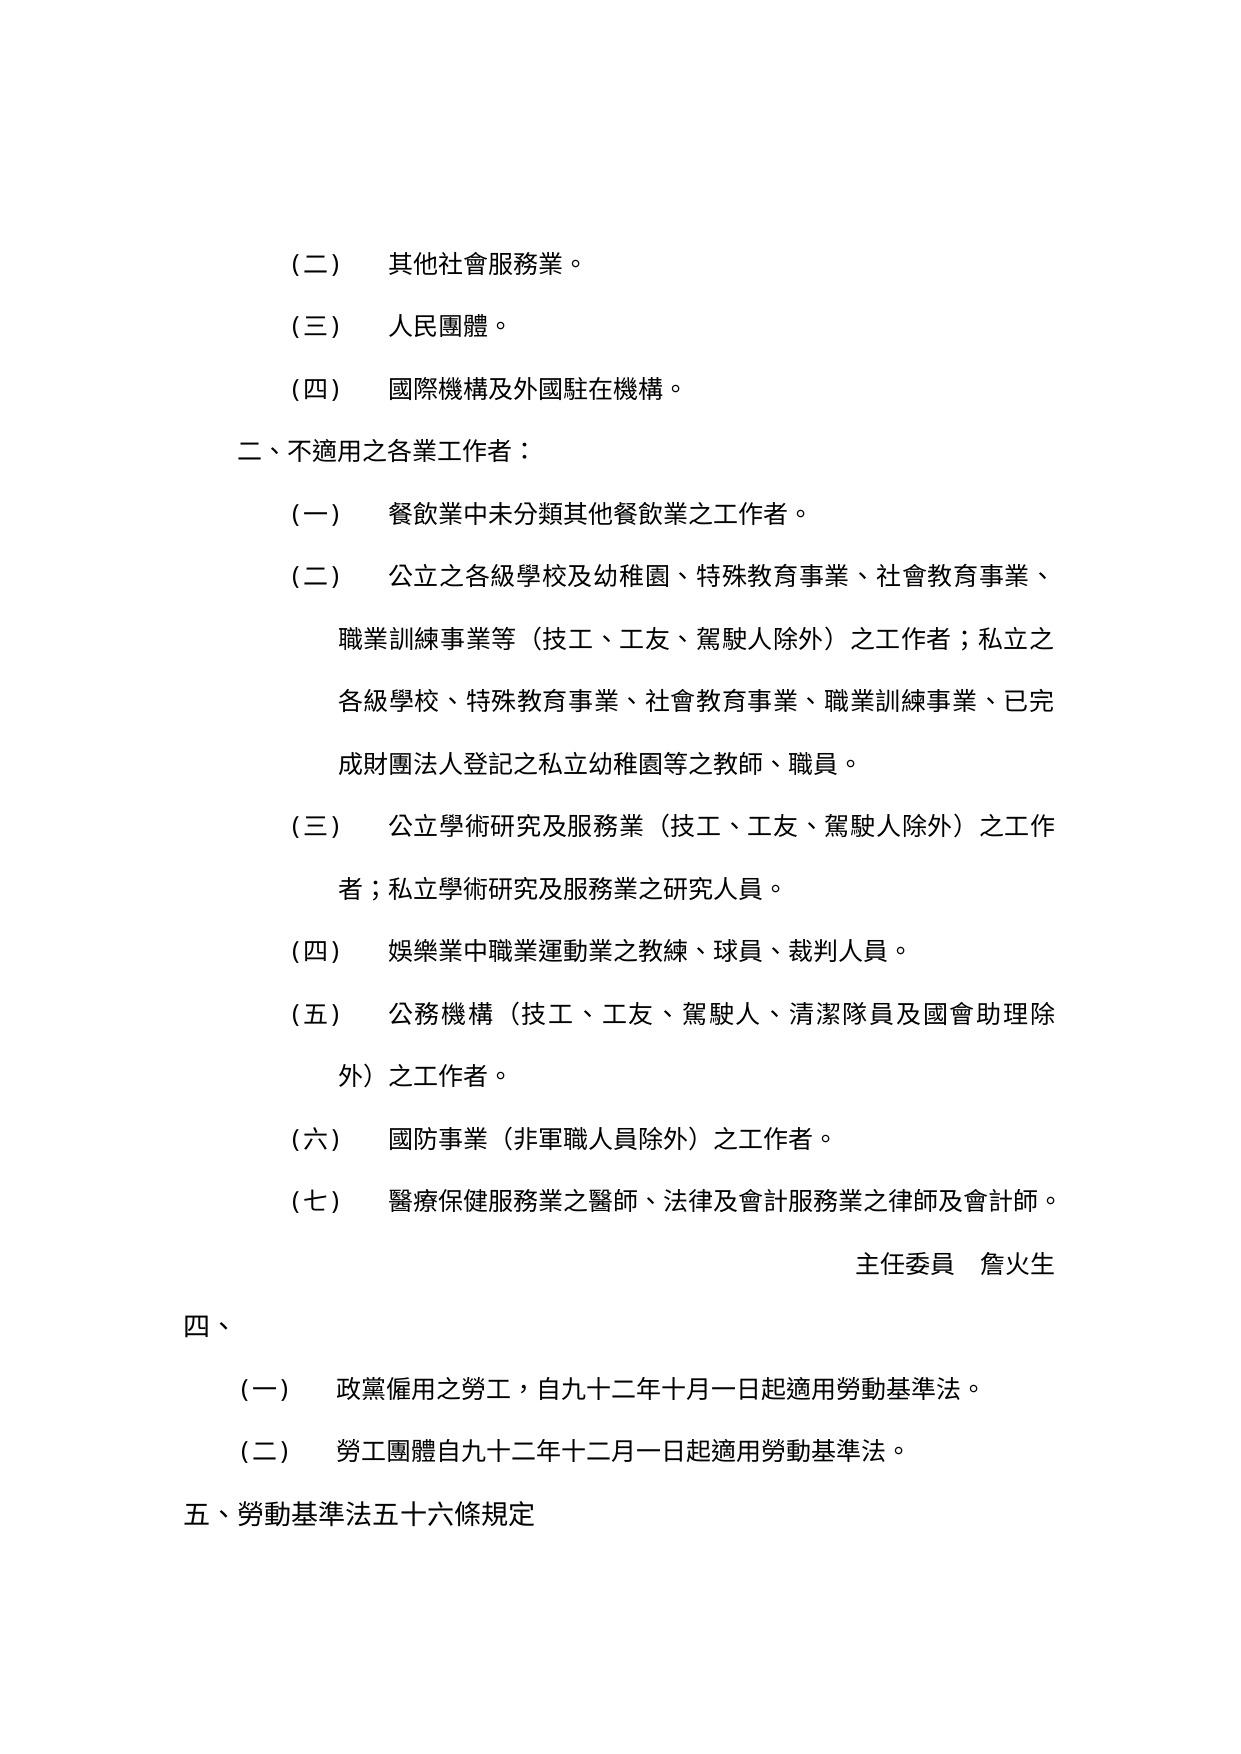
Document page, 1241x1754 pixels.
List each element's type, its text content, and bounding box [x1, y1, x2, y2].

text 五、勞動基準法五十六條規定 [183, 1471, 1057, 1533]
text 二、不適用之各業工作者： [237, 408, 1057, 471]
text (六) 國防事業（非軍職人員除外）之工作者。 [288, 1096, 1057, 1158]
text (二) 其他社會服務業。 [288, 221, 1057, 283]
text (一) 政黨僱用之勞工，自九十二年十月一日起適用勞動基準法。 [237, 1346, 1057, 1408]
text (二) 公立之各級學校及幼稚園、特殊教育事業、社會教育事業、職業訓練事業等（技工、工友、駕駛人除外）之工作者；私立之各級學校、特殊教育事業、社會教育事業、職業訓練事業、已完成財團法人登記之私立幼稚園等之教師、職員。 [288, 533, 1057, 783]
text (四) 娛樂業中職業運動業之教練、球員、裁判人員。 [288, 908, 1057, 971]
text 四、 [183, 1283, 1057, 1346]
text (三) 人民團體。 [288, 283, 1057, 346]
text (二) 勞工團體自九十二年十二月一日起適用勞動基準法。 [237, 1408, 1057, 1471]
text (三) 公立學術研究及服務業（技工、工友、駕駛人除外）之工作者；私立學術研究及服務業之研究人員。 [288, 783, 1057, 908]
text (七) 醫療保健服務業之醫師、法律及會計服務業之律師及會計師。 [288, 1158, 1057, 1221]
text (一) 餐飲業中未分類其他餐飲業之工作者。 [288, 471, 1057, 533]
text 主任委員 詹火生 [856, 1221, 1057, 1283]
text (四) 國際機構及外國駐在機構。 [288, 346, 1057, 408]
text (五) 公務機構（技工、工友、駕駛人、清潔隊員及國會助理除外）之工作者。 [288, 971, 1057, 1096]
